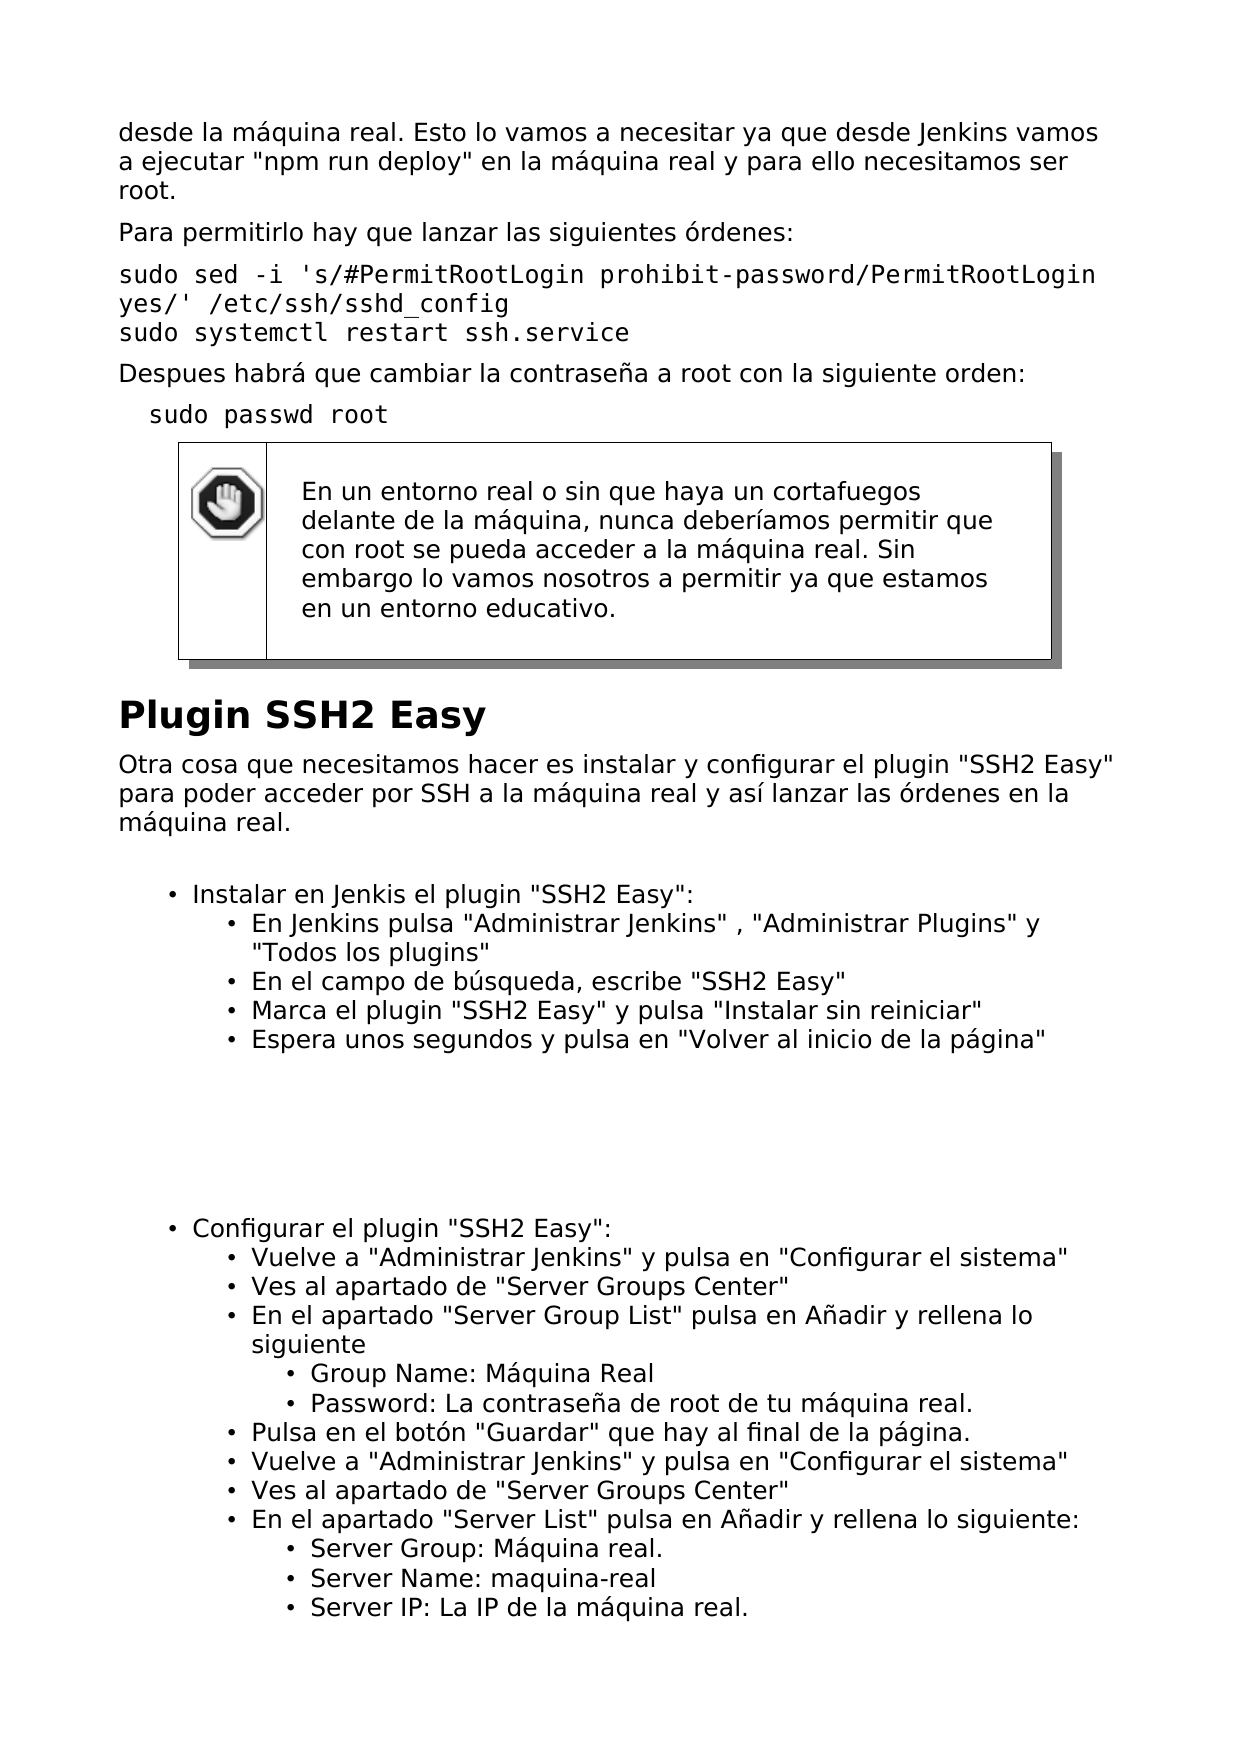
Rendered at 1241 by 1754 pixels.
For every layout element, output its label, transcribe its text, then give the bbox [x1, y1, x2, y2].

list Ves al apartado de "Server Groups Center" [236, 1476, 1122, 1505]
list Server Name: maquina-real [295, 1564, 1122, 1593]
list Ves al apartado de "Server Groups Center" [236, 1272, 1122, 1301]
list Server Group: Máquina real. [295, 1534, 1122, 1564]
list Pulsa en el botón "Guardar" que hay al final de la página. [236, 1418, 1122, 1447]
list Server IP: La IP de la máquina real. [295, 1593, 1122, 1622]
list En Jenkins pulsa "Administrar Jenkins" , "Administrar Plugins" y "Todos los plugins" [236, 909, 1122, 967]
list Configurar el plugin "SSH2 Easy": [177, 1214, 1122, 1243]
text sudo passwd root [118, 401, 1122, 430]
text Otra cosa que necesitamos hacer es instalar y configurar el plugin "SSH2 Easy" para poder acceder por SSH a la máquina real y así lanzar las órdenes en la máquina real. [118, 750, 1122, 838]
subtitle Plugin SSH2 Easy [118, 694, 1122, 738]
list Vuelve a "Administrar Jenkins" y pulsa en "Configurar el sistema" [236, 1243, 1122, 1272]
table_header [179, 443, 266, 658]
list En el campo de búsqueda, escribe "SSH2 Easy" [236, 967, 1122, 996]
list Instalar en Jenkis el plugin "SSH2 Easy": [177, 880, 1122, 909]
list Group Name: Máquina Real [295, 1359, 1122, 1389]
list Vuelve a "Administrar Jenkins" y pulsa en "Configurar el sistema" [236, 1447, 1122, 1476]
list En el apartado "Server Group List" pulsa en Añadir y rellena lo siguiente [236, 1301, 1122, 1359]
picture [190, 465, 266, 541]
list Password: La contraseña de root de tu máquina real. [295, 1389, 1122, 1418]
list Espera unos segundos y pulsa en "Volver al inicio de la página" [236, 1026, 1122, 1055]
text Despues habrá que cambiar la contraseña a root con la siguiente orden: [118, 359, 1122, 388]
list Marca el plugin "SSH2 Easy" y pulsa "Instalar sin reiniciar" [236, 996, 1122, 1026]
table_header En un entorno real o sin que haya un cortafuegos delante de la máquina, nunca deberíamos permitir que con root se pueda acceder a la máquina real. Sin embargo lo vamos nosotros a permitir ya que estamos en un entorno educativo. [267, 443, 1051, 658]
list En el apartado "Server List" pulsa en Añadir y rellena lo siguiente: [236, 1505, 1122, 1534]
text Para permitirlo hay que lanzar las siguientes órdenes: [118, 218, 1122, 247]
text sudo sed -i 's/#PermitRootLogin prohibit-password/PermitRootLogin yes/' /etc/ssh/sshd_config sudo systemctl restart ssh.service [118, 260, 1122, 347]
text desde la máquina real. Esto lo vamos a necesitar ya que desde Jenkins vamos a ejecutar "npm run deploy" en la máquina real y para ello necesitamos ser root. [118, 118, 1122, 206]
